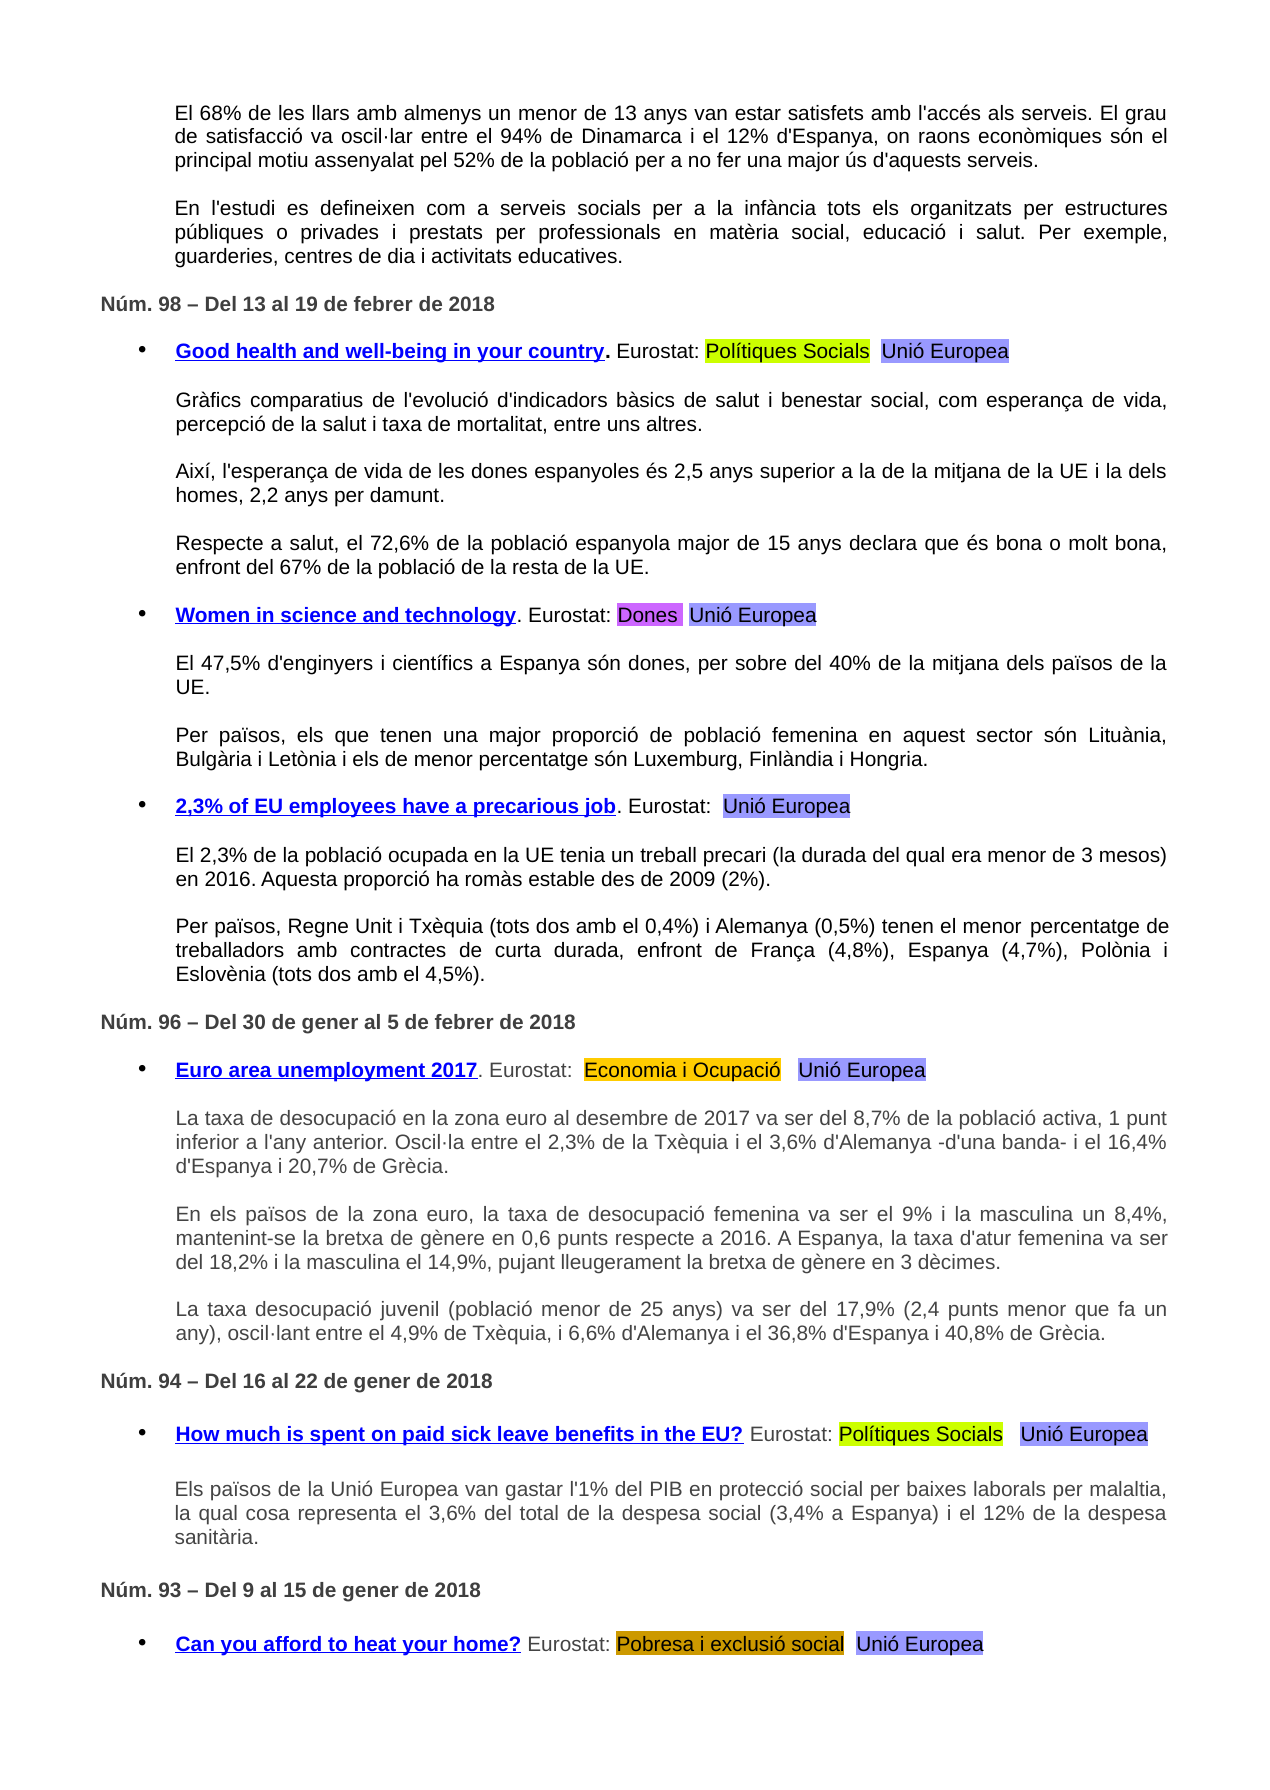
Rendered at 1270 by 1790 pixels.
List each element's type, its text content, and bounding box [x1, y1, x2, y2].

list Euro area unemployment 2017. Eurostat: Economia i Ocupació Unió Europea [138, 1057, 1169, 1082]
text La taxa desocupació juvenil (població menor de 25 anys) va ser del 17,9% (2,4 punts menor que fa un any), oscil·lant entre el 4,9% de Txèquia, i 6,6% d'Alemanya i el 36,8% d'Espanya i 40,8% de Grècia. [175, 1297, 1169, 1345]
list Women in science and technology. Eurostat: Dones Unió Europea [138, 602, 1169, 627]
text Per països, Regne Unit i Txèquia (tots dos amb el 0,4%) i Alemanya (0,5%) tenen el menor percentatge de treballadors amb contractes de curta durada, enfront de França (4,8%), Espanya (4,7%), Polònia i Eslovènia (tots dos amb el 4,5%). [175, 914, 1169, 986]
text En l'estudi es defineixen com a serveis socials per a la infància tots els organitzats per estructures públiques o privades i prestats per professionals en matèria social, educació i salut. Per exemple, guarderies, centres de dia i activitats educatives. [174, 196, 1169, 268]
list 2,3% of EU employees have a precarious job. Eurostat: Unió Europea [138, 794, 1169, 819]
text El 47,5% d'enginyers i científics a Espanya són dones, per sobre del 40% de la mitjana dels països de la UE. [175, 651, 1169, 699]
text Els països de la Unió Europea van gastar l'1% del PIB en protecció social per baixes laborals per malaltia, la qual cosa representa el 3,6% del total de la despesa social (3,4% a Espanya) i el 12% de la despesa sanitària. [174, 1477, 1169, 1548]
text Així, l'esperança de vida de les dones espanyoles és 2,5 anys superior a la de la mitjana de la UE i la dels homes, 2,2 anys per damunt. [175, 459, 1169, 507]
text Núm. 94 – Del 16 al 22 de gener de 2018 [100, 1369, 1169, 1393]
text Per països, els que tenen una major proporció de població femenina en aquest sector són Lituània, Bulgària i Letònia i els de menor percentatge són Luxemburg, Finlàndia i Hongria. [175, 723, 1169, 771]
text El 2,3% de la població ocupada en la UE tenia un treball precari (la durada del qual era menor de 3 mesos) en 2016. Aquesta proporció ha romàs estable des de 2009 (2%). [175, 843, 1169, 891]
text La taxa de desocupació en la zona euro al desembre de 2017 va ser del 8,7% de la població activa, 1 punt inferior a l'any anterior. Oscil·la entre el 2,3% de la Txèquia i el 3,6% d'Alemanya -d'una banda- i el 16,4% d'Espanya i 20,7% de Grècia. [175, 1106, 1169, 1178]
text En els països de la zona euro, la taxa de desocupació femenina va ser el 9% i la masculina un 8,4%, mantenint-se la bretxa de gènere en 0,6 punts respecte a 2016. A Espanya, la taxa d'atur femenina va ser del 18,2% i la masculina el 14,9%, pujant lleugerament la bretxa de gènere en 3 dècimes. [175, 1202, 1169, 1273]
list Can you afford to heat your home? Eurostat: Pobresa i exclusió social Unió Europea [138, 1631, 1169, 1656]
list How much is spent on paid sick leave benefits in the EU? Eurostat: Polítiques Socials Unió Europea [138, 1422, 1169, 1447]
text Gràfics comparatius de l'evolució d'indicadors bàsics de salut i benestar social, com esperança de vida, percepció de la salut i taxa de mortalitat, entre uns altres. [175, 388, 1169, 436]
text Núm. 96 – Del 30 de gener al 5 de febrer de 2018 [100, 1010, 1169, 1034]
text Núm. 93 – Del 9 al 15 de gener de 2018 [100, 1578, 1169, 1602]
list Good health and well-being in your country. Eurostat: Polítiques Socials Unió Europea [138, 339, 1169, 364]
text Respecte a salut, el 72,6% de la població espanyola major de 15 anys declara que és bona o molt bona, enfront del 67% de la població de la resta de la UE. [175, 531, 1169, 579]
text El 68% de les llars amb almenys un menor de 13 anys van estar satisfets amb l'accés als serveis. El grau de satisfacció va oscil·lar entre el 94% de Dinamarca i el 12% d'Espanya, on raons econòmiques són el principal motiu assenyalat pel 52% de la població per a no fer una major ús d'aquests serveis. [174, 100, 1169, 172]
text Núm. 98 – Del 13 al 19 de febrer de 2018 [100, 291, 1169, 315]
